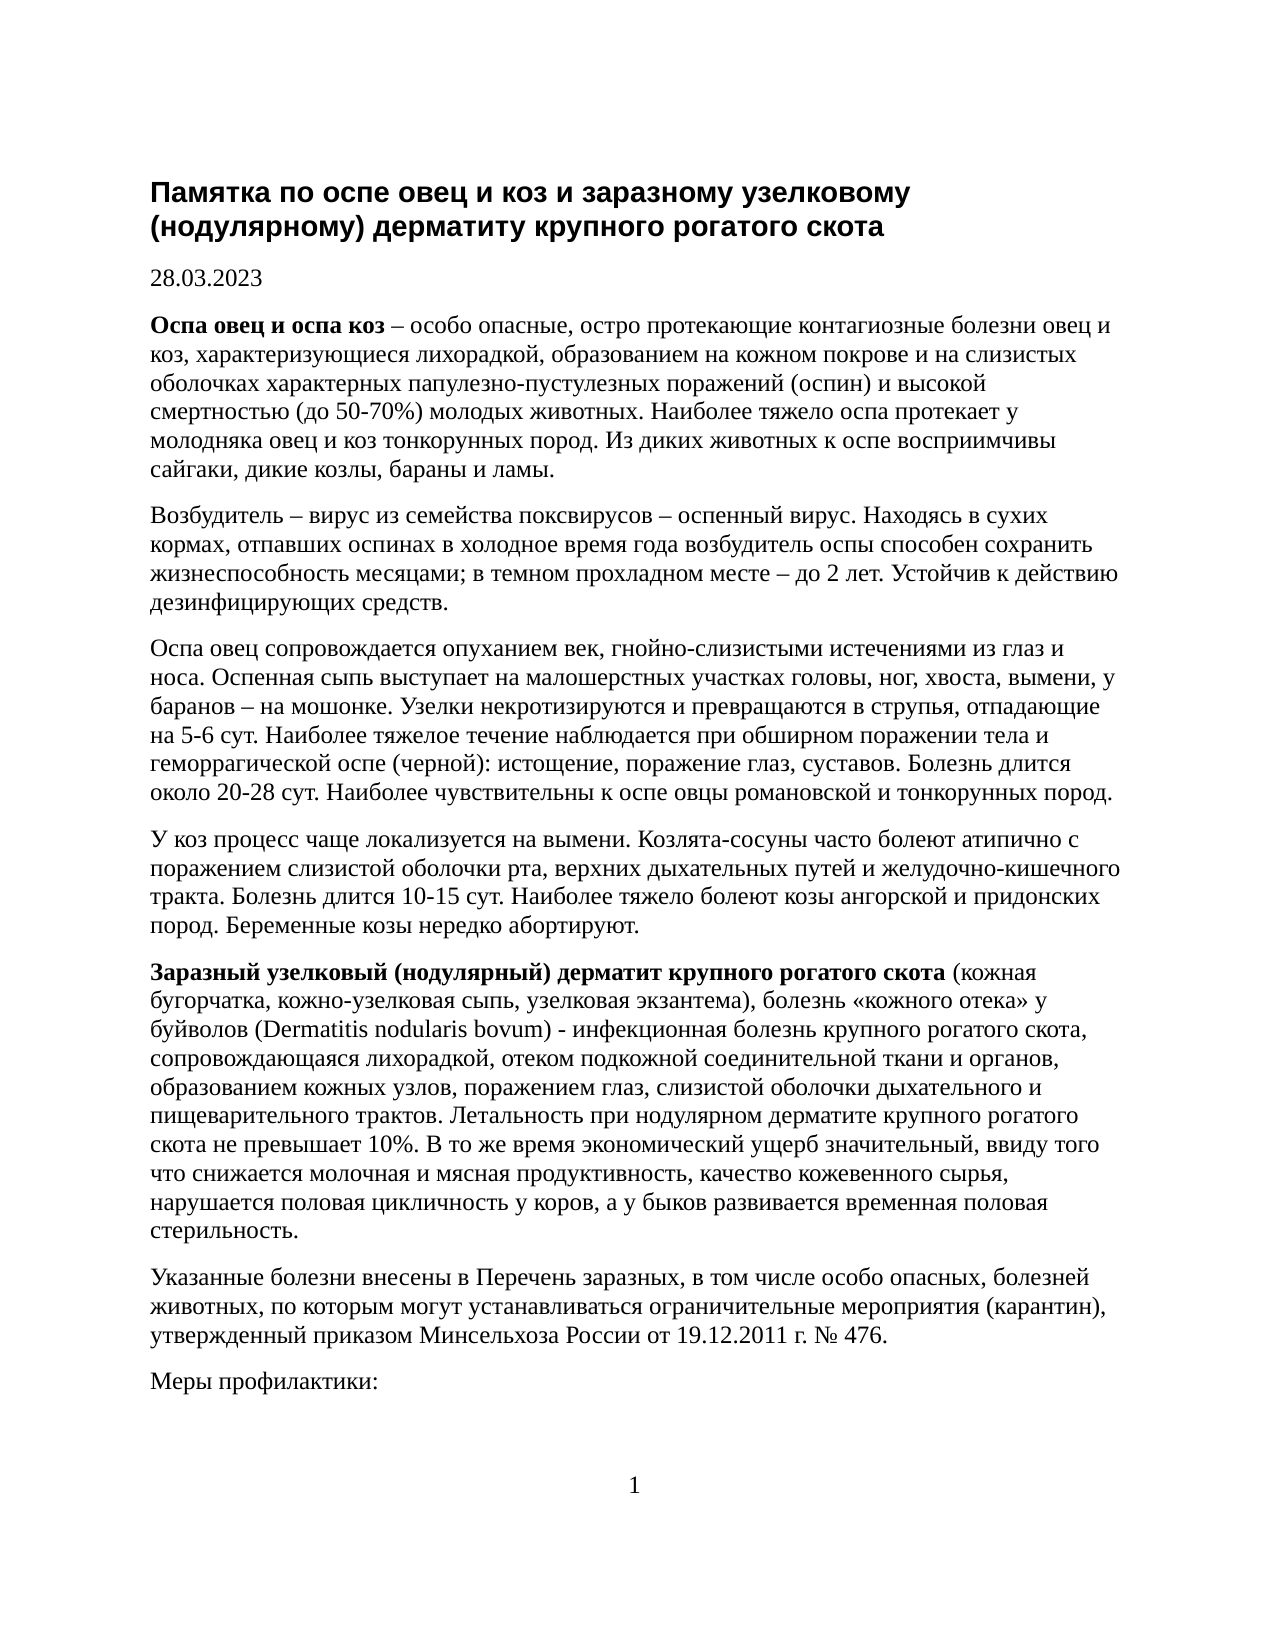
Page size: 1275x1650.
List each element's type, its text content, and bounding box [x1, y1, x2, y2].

subtitle Памятка по оспе овец и коз и заразному узелковому (нодулярному) дерматиту крупного рогатого скота [150, 175, 1125, 242]
text Заразный узелковый (нодулярный) дерматит крупного рогатого скота (кожная бугорчатка, кожно-узелковая сыпь, узелковая экзантема), болезнь «кожного отека» у буйволов (Dermatitis nodularis bovum) - инфекционная болезнь крупного рогатого скота, сопровождающаяся лихорадкой, отеком подкожной соединительной ткани и органов, образованием кожных узлов, поражением глаз, слизистой оболочки дыхательного и пищеварительного трактов. Летальность при нодулярном дерматите крупного рогатого скота не превышает 10%. В то же время экономический ущерб значительный, ввиду того что снижается молочная и мясная продуктивность, качество кожевенного сырья, нарушается половая цикличность у коров, а у быков развивается временная половая стерильность. [150, 957, 1125, 1244]
text Возбудитель – вирус из семейства поксвирусов – оспенный вирус. Находясь в сухих кормах, отпавших оспинах в холодное время года возбудитель оспы способен сохранить жизнеспособность месяцами; в темном прохладном месте – до 2 лет. Устойчив к действию дезинфицирующих средств. [150, 501, 1125, 616]
text Меры профилактики: [150, 1366, 1125, 1395]
text 28.03.2023 [150, 263, 1125, 292]
text Указанные болезни внесены в Перечень заразных, в том числе особо опасных, болезней животных, по которым могут устанавливаться ограничительные мероприятия (карантин), утвержденный приказом Минсельхоза России от 19.12.2011 г. № 476. [150, 1262, 1125, 1348]
text Оспа овец сопровождается опуханием век, гнойно-слизистыми истечениями из глаз и носа. Оспенная сыпь выступает на малошерстных участках головы, ног, хвоста, вымени, у баранов – на мошонке. Узелки некротизируются и превращаются в струпья, отпадающие на 5-6 сут. Наиболее тяжелое течение наблюдается при обширном поражении тела и геморрагической оспе (черной): истощение, поражение глаз, суставов. Болезнь длится около 20-28 сут. Наиболее чувствительны к оспе овцы романовской и тонкорунных пород. [150, 633, 1125, 806]
text У коз процесс чаще локализуется на вымени. Козлята-сосуны часто болеют атипично с поражением слизистой оболочки рта, верхних дыхательных путей и желудочно-кишечного тракта. Болезнь длится 10-15 сут. Наиболее тяжело болеют козы ангорской и придонских пород. Беременные козы нередко абортируют. [150, 824, 1125, 939]
text Оспа овец и оспа коз – особо опасные, остро протекающие контагиозные болезни овец и коз, характеризующиеся лихорадкой, образованием на кожном покрове и на слизистых оболочках характерных папулезно-пустулезных поражений (оспин) и высокой смертностью (до 50-70%) молодых животных. Наиболее тяжело оспа протекает у молодняка овец и коз тонкорунных пород. Из диких животных к оспе восприимчивы сайгаки, дикие козлы, бараны и ламы. [150, 310, 1125, 483]
